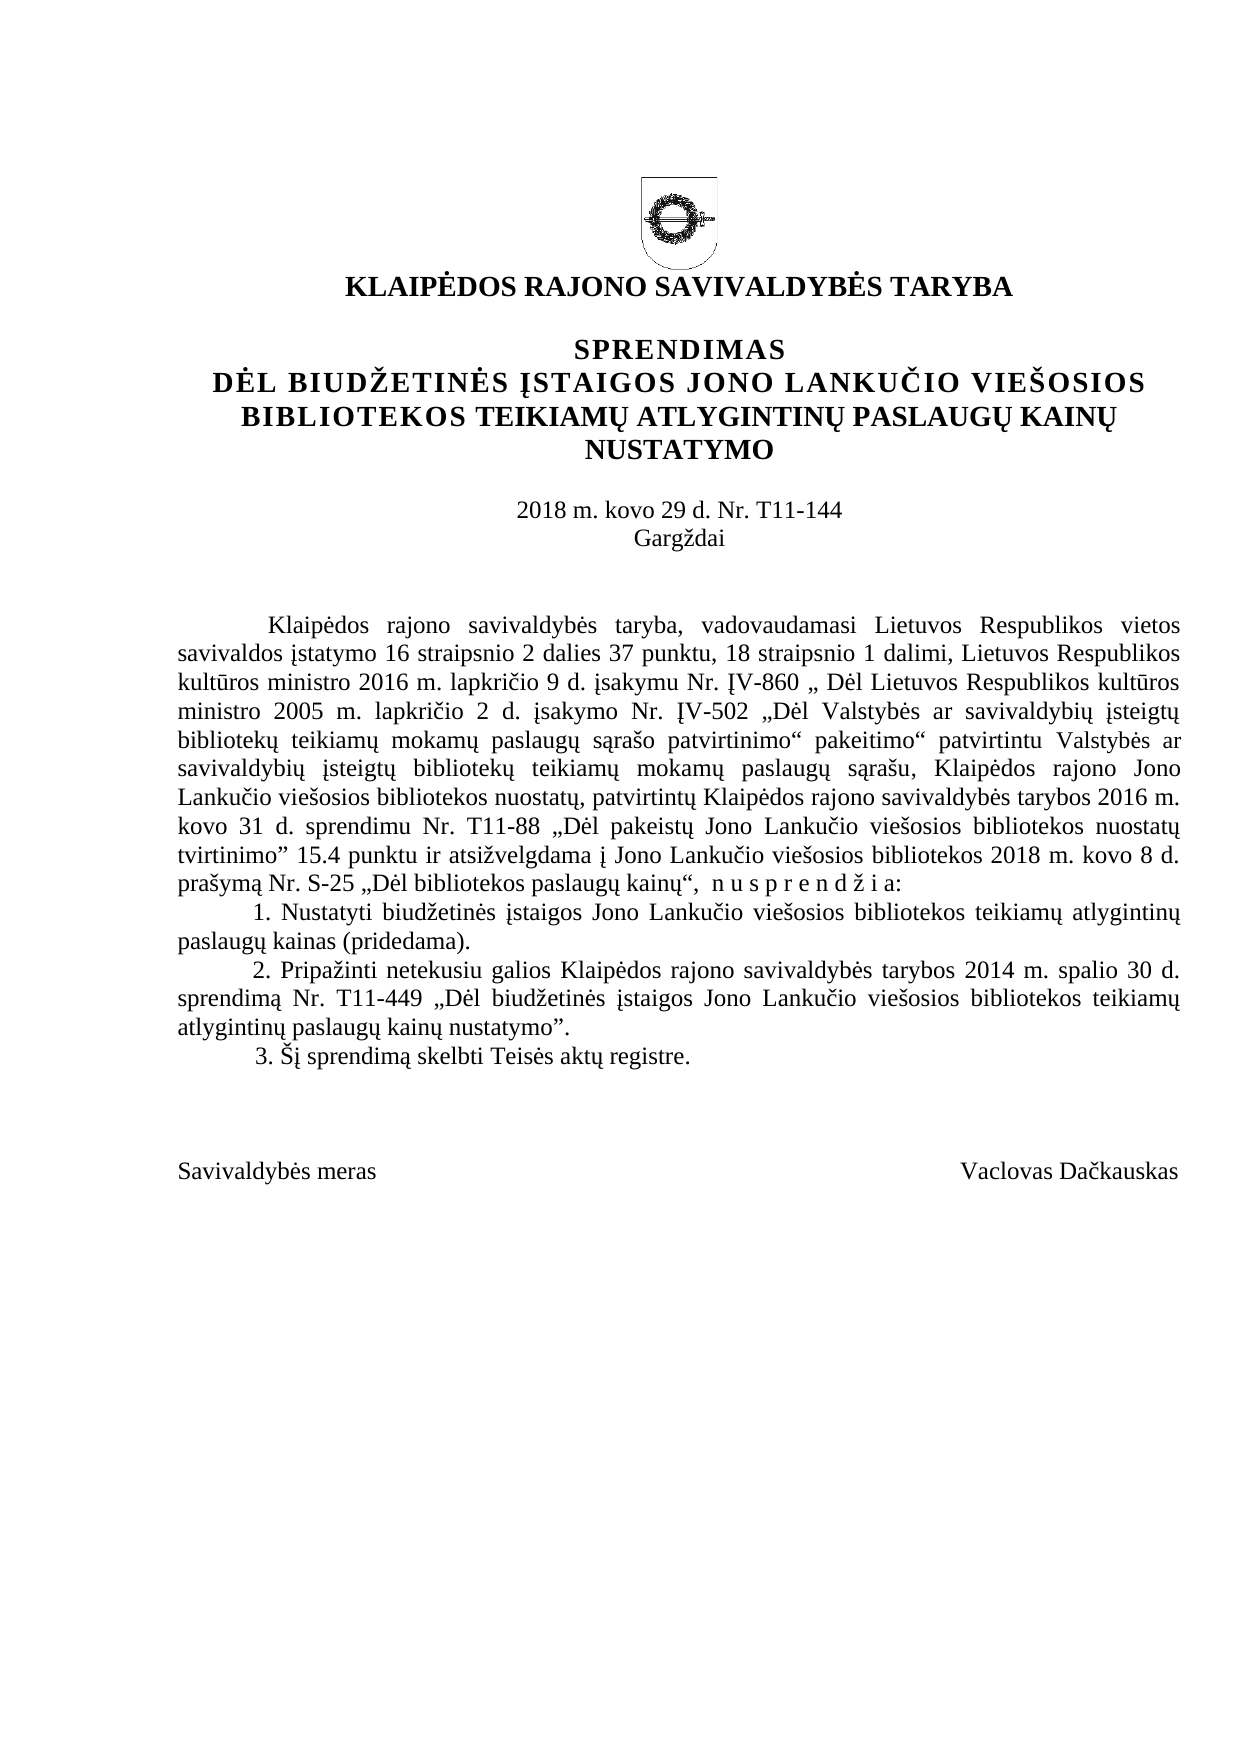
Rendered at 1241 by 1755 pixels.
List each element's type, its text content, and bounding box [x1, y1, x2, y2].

text Klaipėdos rajono savivaldybės taryba, vadovaudamasi Lietuvos Respublikos vietos savivaldos įstatymo 16 straipsnio 2 dalies 37 punktu, 18 straipsnio 1 dalimi, Lietuvos Respublikos kultūros ministro 2016 m. lapkričio 9 d. įsakymu Nr. ĮV-860 „ Dėl Lietuvos Respublikos kultūros ministro 2005 m. lapkričio 2 d. įsakymo Nr. ĮV-502 „Dėl Valstybės ar savivaldybių įsteigtų bibliotekų teikiamų mokamų paslaugų sąrašo patvirtinimo“ pakeitimo“ patvirtintu Valstybės ar savivaldybių įsteigtų bibliotekų teikiamų mokamų paslaugų sąrašu, Klaipėdos rajono Jono Lankučio viešosios bibliotekos nuostatų, patvirtintų Klaipėdos rajono savivaldybės tarybos 2016 m. kovo 31 d. sprendimu Nr. T11-88 „Dėl pakeistų Jono Lankučio viešosios bibliotekos nuostatų tvirtinimo” 15.4 punktu ir atsižvelgdama į Jono Lankučio viešosios bibliotekos 2018 m. kovo 8 d. prašymą Nr. S-25 „Dėl bibliotekos paslaugų kainų“, n u s p r e n d ž i a: [177, 610, 1181, 897]
text SPRENDIMAS [177, 332, 1181, 365]
text DĖL BIUDŽETINĖS ĮSTAIGOS JONO LANKUČIO VIEŠOSIOS BIBLIOTEKOS TEIKIAMŲ ATLYGINTINŲ PASLAUGŲ KAINŲ NUSTATYMO [177, 365, 1181, 466]
text KLAIPĖDOS RAJONO savivaldybės taryba [177, 269, 1181, 303]
text Savivaldybės meras Vaclovas Dačkauskas [177, 1156, 1181, 1185]
text 2. Pripažinti netekusiu galios Klaipėdos rajono savivaldybės tarybos 2014 m. spalio 30 d. sprendimą Nr. T11-449 „Dėl biudžetinės įstaigos Jono Lankučio viešosios bibliotekos teikiamų atlygintinų paslaugų kainų nustatymo”. [177, 955, 1181, 1041]
text 3. Šį sprendimą skelbti Teisės aktų registre. [177, 1041, 1181, 1070]
text Gargždai [177, 523, 1181, 552]
text 1. Nustatyti biudžetinės įstaigos Jono Lankučio viešosios bibliotekos teikiamų atlygintinų paslaugų kainas (pridedama). [177, 897, 1181, 955]
text 2018 m. kovo 29 d. Nr. T11-144 [177, 495, 1181, 523]
